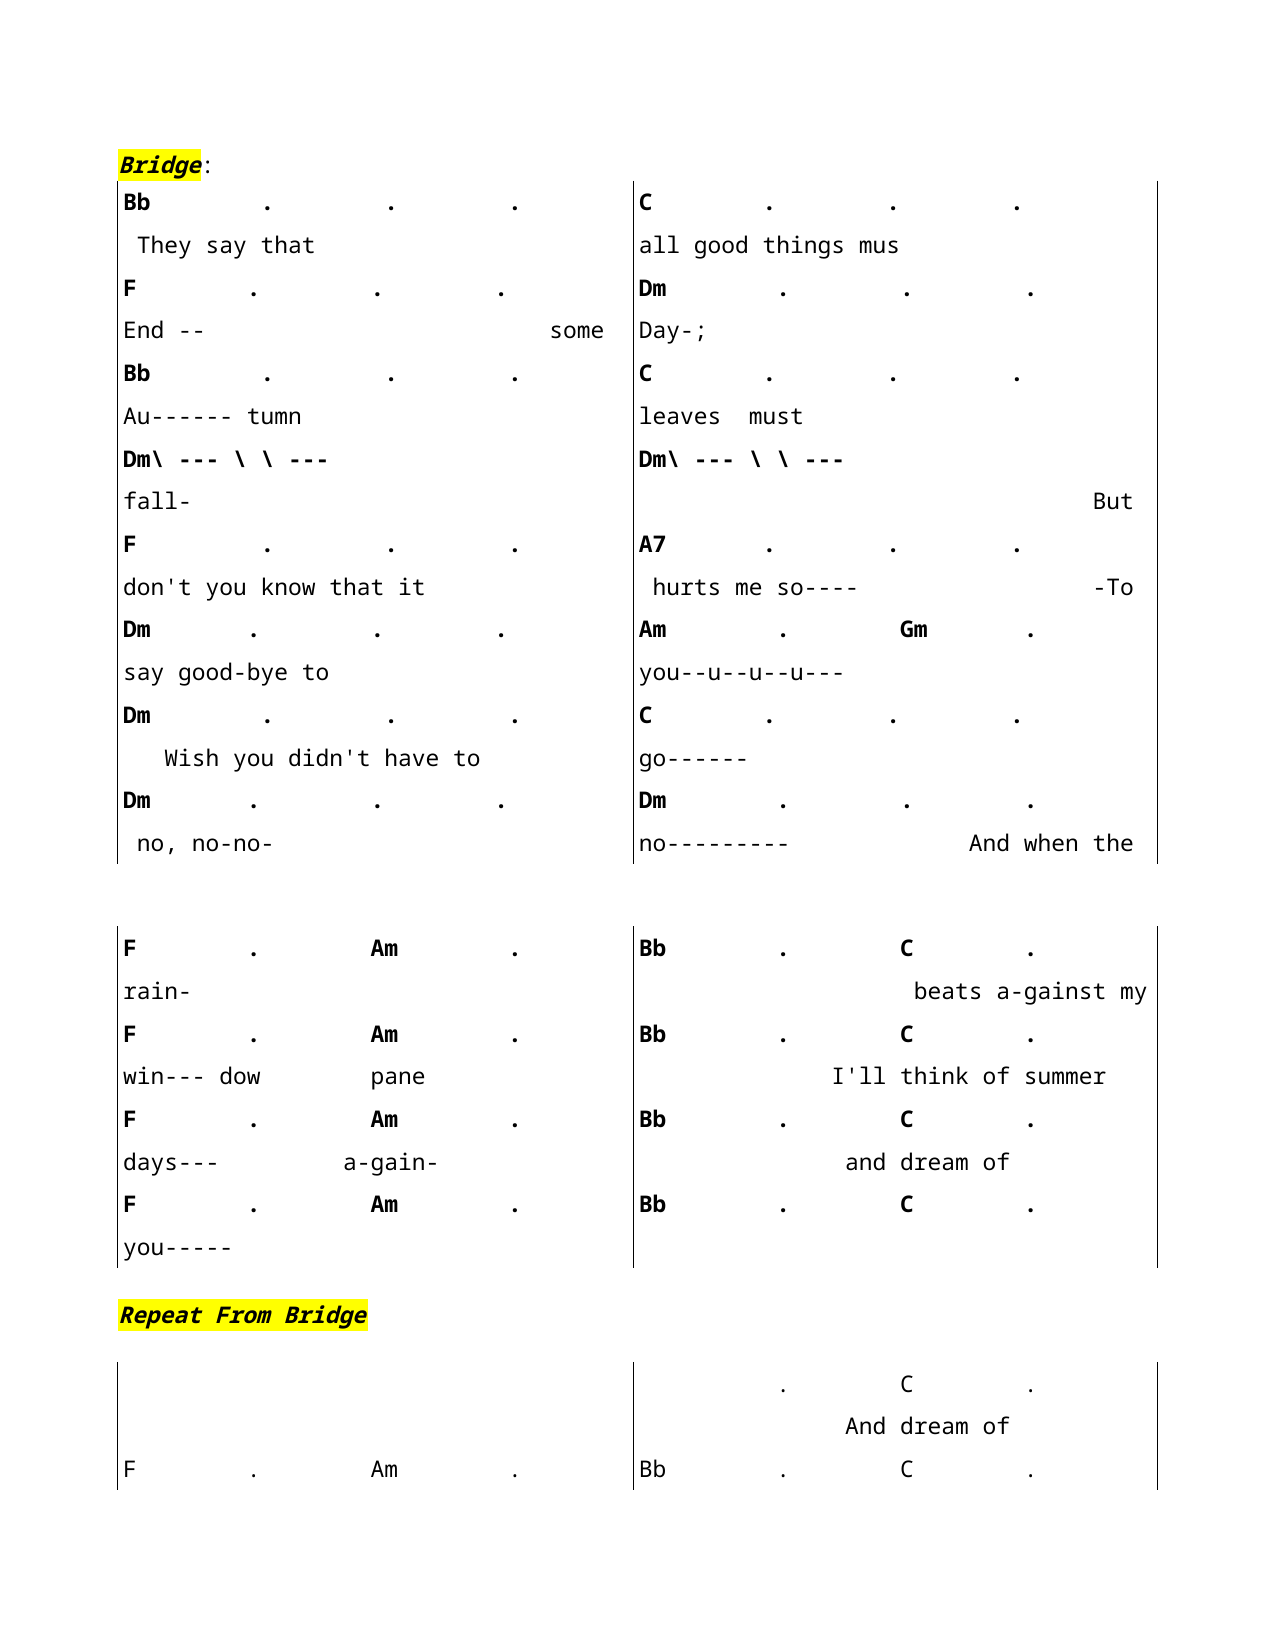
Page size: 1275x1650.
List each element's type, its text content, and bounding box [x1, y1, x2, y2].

table_cell But [634, 480, 1157, 522]
table_cell and dream of [634, 1140, 1157, 1183]
table_header C . . . [634, 181, 1157, 223]
table_cell Au------ tumn [118, 394, 633, 437]
table_cell days--- a-gain- [118, 1140, 633, 1183]
table_cell Dm . . . [634, 779, 1157, 821]
text Bridge: [118, 149, 1157, 181]
table_cell Bb . C . [634, 1447, 1157, 1490]
text Repeat From Bridge [118, 1299, 1157, 1331]
table_header F . Am . [118, 926, 633, 969]
table_cell F . . . [118, 266, 633, 309]
table_cell And dream of [634, 1405, 1157, 1447]
table_cell F . . . [118, 522, 633, 565]
table_cell you--u--u--u--- [634, 650, 1157, 693]
table_cell Dm . . . [118, 779, 633, 821]
table_cell hurts me so---- -To [634, 565, 1157, 608]
table_cell F . Am . [118, 1183, 633, 1225]
table_cell C . . . [634, 351, 1157, 394]
table_cell Dm . . . [118, 608, 633, 650]
table_cell beats a-gainst my [634, 969, 1157, 1012]
table_cell Day-; [634, 309, 1157, 351]
table_cell A7 . . . [634, 522, 1157, 565]
table_cell leaves must [634, 394, 1157, 437]
table_header Bb . C . [634, 926, 1157, 969]
table_cell all good things mus [634, 223, 1157, 266]
table_cell C . . . [634, 693, 1157, 736]
table_cell go------ [634, 736, 1157, 778]
table_cell End -- some [118, 309, 633, 351]
table_cell Dm . . . [118, 693, 633, 736]
table_cell [118, 1405, 633, 1447]
table_cell don't you know that it [118, 565, 633, 608]
table_cell rain- [118, 969, 633, 1012]
table_cell Dm\ --- \ \ --- [118, 437, 633, 479]
table_cell Bb . . . [118, 351, 633, 394]
table_cell Wish you didn't have to [118, 736, 633, 778]
table_cell win--- dow pane [118, 1055, 633, 1097]
table_cell no--------- And when the [634, 821, 1157, 864]
table_cell Bb . C . [634, 1097, 1157, 1140]
table_cell [634, 1225, 1157, 1268]
table_cell Am . Gm . [634, 608, 1157, 650]
table_cell F . Am . [118, 1097, 633, 1140]
table_cell you----- [118, 1225, 633, 1268]
table_cell fall- [118, 480, 633, 522]
table_cell F . Am . [118, 1447, 633, 1490]
table_cell Dm . . . [634, 266, 1157, 309]
table_cell Dm\ --- \ \ --- [634, 437, 1157, 479]
table_cell I'll think of summer [634, 1055, 1157, 1097]
table_cell Bb . C . [634, 1183, 1157, 1225]
table_header Bb . . . [118, 181, 633, 223]
table_cell say good-bye to [118, 650, 633, 693]
table_header [118, 1362, 633, 1404]
table_header . C . [634, 1362, 1157, 1404]
table_cell Bb . C . [634, 1012, 1157, 1054]
table_cell no, no-no- [118, 821, 633, 864]
table_cell They say that [118, 223, 633, 266]
table_cell F . Am . [118, 1012, 633, 1054]
